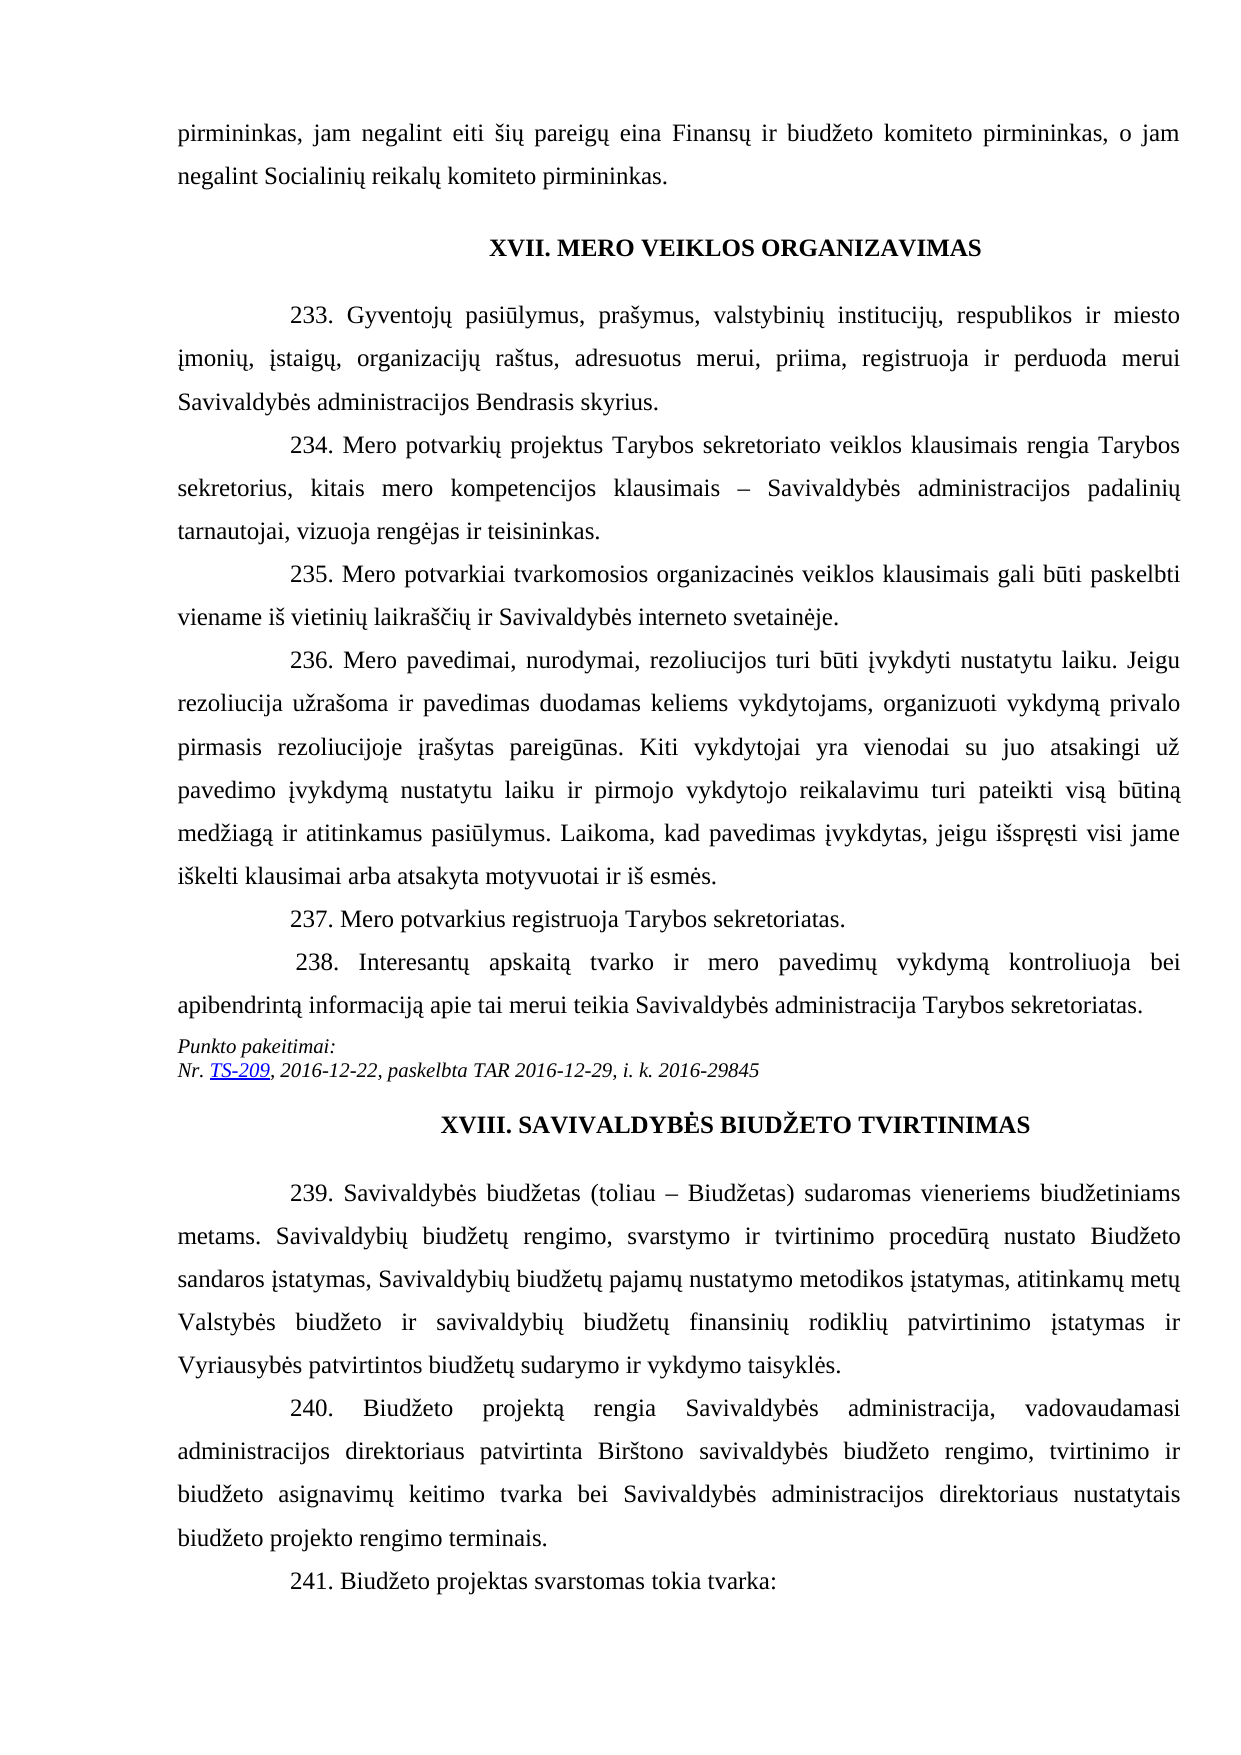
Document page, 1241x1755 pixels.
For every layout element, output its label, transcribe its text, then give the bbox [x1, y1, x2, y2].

text 233. Gyventojų pasiūlymus, prašymus, valstybinių institucijų, respublikos ir miesto įmonių, įstaigų, organizacijų raštus, adresuotus merui, priima, registruoja ir perduoda merui Savivaldybės administracijos Bendrasis skyrius. [177, 300, 1181, 415]
text 240. Biudžeto projektą rengia Savivaldybės administracija, vadovaudamasi administracijos direktoriaus patvirtinta Birštono savivaldybės biudžeto rengimo, tvirtinimo ir biudžeto asignavimų keitimo tvarka bei Savivaldybės administracijos direktoriaus nustatytais biudžeto projekto rengimo terminais. [177, 1393, 1181, 1551]
text XVII. MERO VEIKLOS ORGANIZAVIMAS [177, 233, 1181, 262]
text 239. Savivaldybės biudžetas (toliau – Biudžetas) sudaromas vieneriems biudžetiniams metams. Savivaldybių biudžetų rengimo, svarstymo ir tvirtinimo procedūrą nustato Biudžeto sandaros įstatymas, Savivaldybių biudžetų pajamų nustatymo metodikos įstatymas, atitinkamų metų Valstybės biudžeto ir savivaldybių biudžetų finansinių rodiklių patvirtinimo įstatymas ir Vyriausybės patvirtintos biudžetų sudarymo ir vykdymo taisyklės. [177, 1178, 1181, 1379]
text pirmininkas, jam negalint eiti šių pareigų eina Finansų ir biudžeto komiteto pirmininkas, o jam negalint Socialinių reikalų komiteto pirmininkas. [177, 118, 1181, 190]
text 237. Mero potvarkius registruoja Tarybos sekretoriatas. [177, 904, 1181, 933]
text 238. Interesantų apskaitą tvarko ir mero pavedimų vykdymą kontroliuoja bei apibendrintą informaciją apie tai merui teikia Savivaldybės administracija Tarybos sekretoriatas. [177, 947, 1181, 1019]
text 234. Mero potvarkių projektus Tarybos sekretoriato veiklos klausimais rengia Tarybos sekretorius, kitais mero kompetencijos klausimais – Savivaldybės administracijos padalinių tarnautojai, vizuoja rengėjas ir teisininkas. [177, 430, 1181, 545]
text 241. Biudžeto projektas svarstomas tokia tvarka: [177, 1566, 1181, 1594]
text Nr. TS-209, 2016-12-22, paskelbta TAR 2016-12-29, i. k. 2016-29845 [177, 1058, 1181, 1082]
text 236. Mero pavedimai, nurodymai, rezoliucijos turi būti įvykdyti nustatytu laiku. Jeigu rezoliucija užrašoma ir pavedimas duodamas keliems vykdytojams, organizuoti vykdymą privalo pirmasis rezoliucijoje įrašytas pareigūnas. Kiti vykdytojai yra vienodai su juo atsakingi už pavedimo įvykdymą nustatytu laiku ir pirmojo vykdytojo reikalavimu turi pateikti visą būtiną medžiagą ir atitinkamus pasiūlymus. Laikoma, kad pavedimas įvykdytas, jeigu išspręsti visi jame iškelti klausimai arba atsakyta motyvuotai ir iš esmės. [177, 645, 1181, 890]
text Punkto pakeitimai: [177, 1033, 1181, 1058]
text XVIII. SAVIVALDYBĖS BIUDŽETO TVIRTINIMAS [177, 1110, 1181, 1139]
text 235. Mero potvarkiai tvarkomosios organizacinės veiklos klausimais gali būti paskelbti viename iš vietinių laikraščių ir Savivaldybės interneto svetainėje. [177, 559, 1181, 631]
